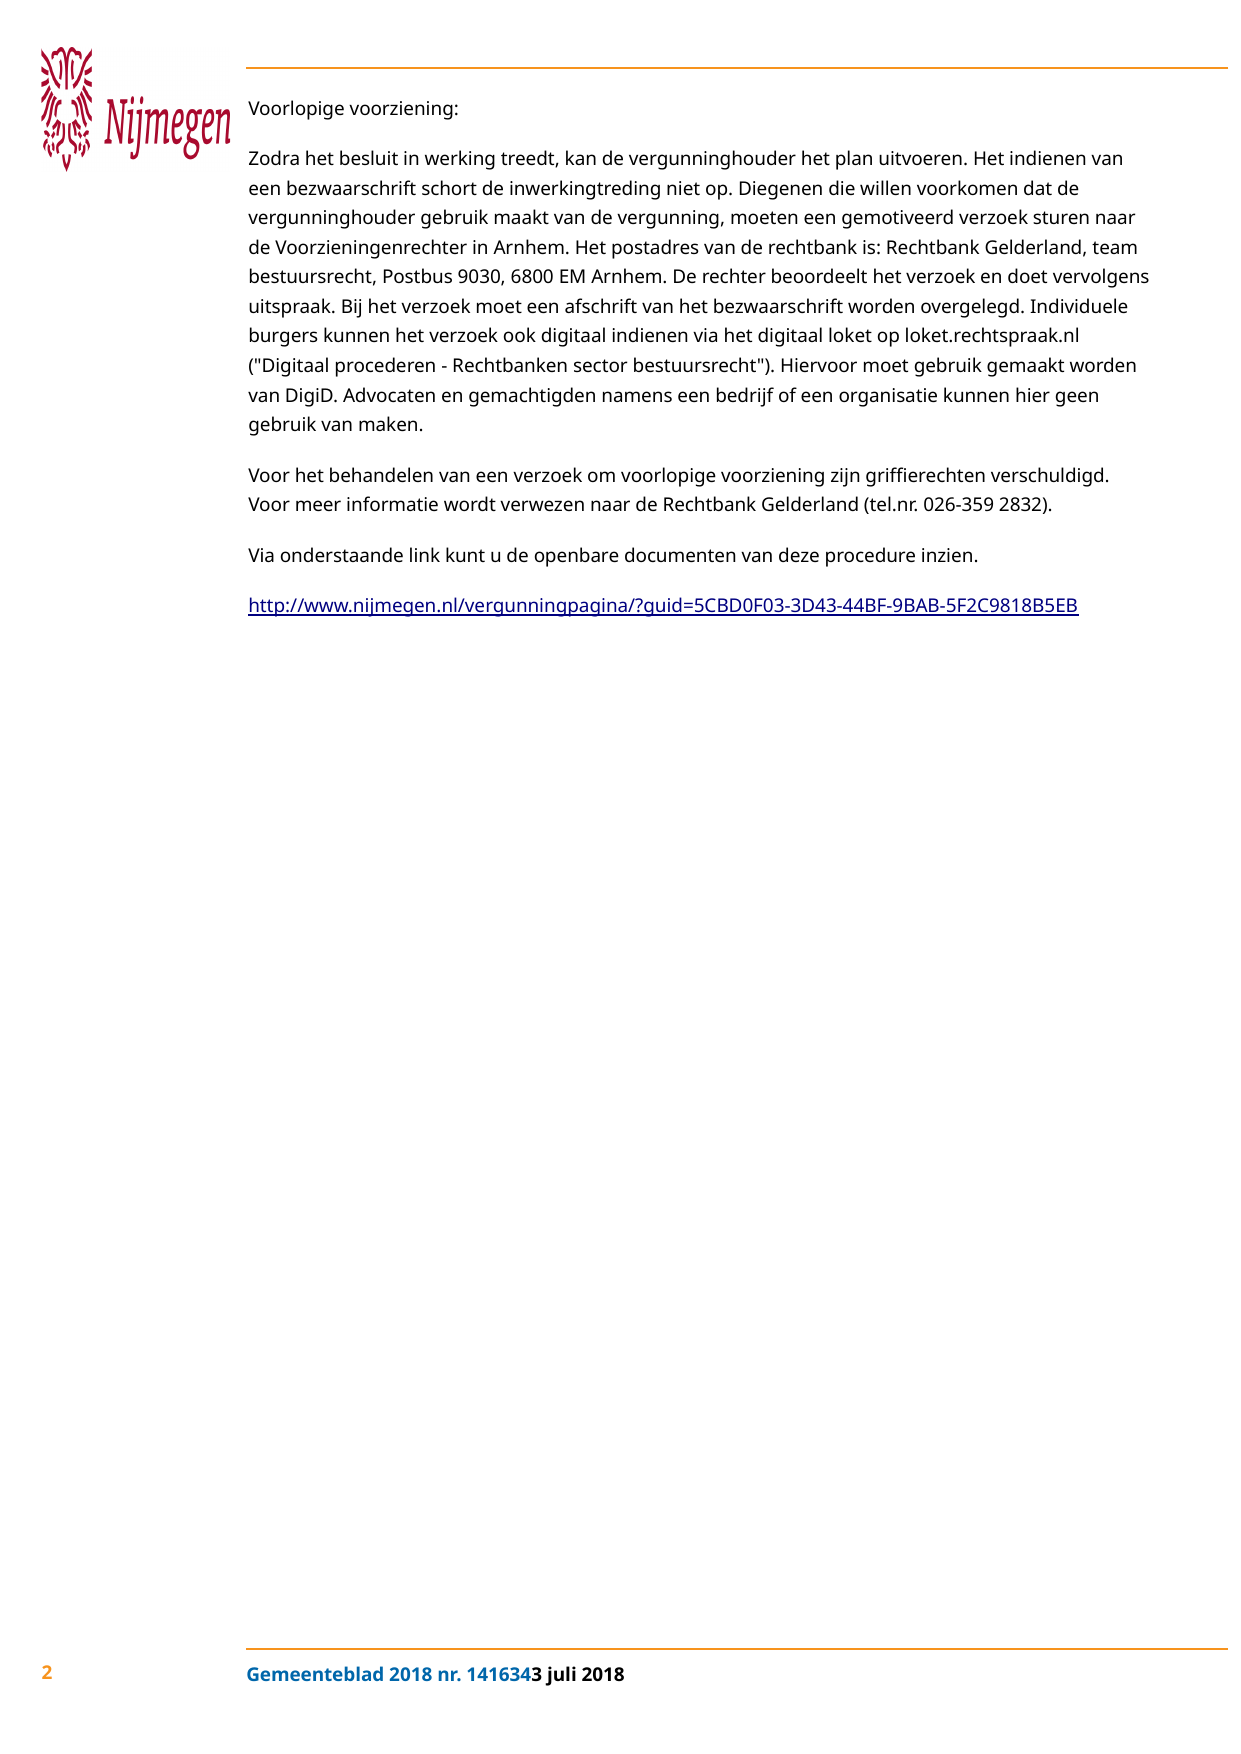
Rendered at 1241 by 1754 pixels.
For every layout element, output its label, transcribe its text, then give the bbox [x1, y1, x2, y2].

text Via onderstaande link kunt u de openbare documenten van deze procedure inzien. [248, 542, 1152, 568]
text Voorlopige voorziening: [248, 95, 1152, 121]
picture [41, 47, 231, 172]
text Zodra het besluit in werking treedt, kan de vergunninghouder het plan uitvoeren. Het indienen van een bezwaarschrift schort de inwerkingtreding niet op. Diegenen die willen voorkomen dat de vergunninghouder gebruik maakt van de vergunning, moeten een gemotiveerd verzoek sturen naar de Voorzieningenrechter in Arnhem. Het postadres van de rechtbank is: Rechtbank Gelderland, team bestuursrecht, Postbus 9030, 6800 EM Arnhem. De rechter beoordeelt het verzoek en doet vervolgens uitspraak. Bij het verzoek moet een afschrift van het bezwaarschrift worden overgelegd. Individuele burgers kunnen het verzoek ook digitaal indienen via het digitaal loket op loket.rechtspraak.nl ("Digitaal procederen - Rechtbanken sector bestuursrecht"). Hiervoor moet gebruik gemaakt worden van DigiD. Advocaten en gemachtigden namens een bedrijf of een organisatie kunnen hier geen gebruik van maken. [248, 145, 1152, 437]
text http://www.nijmegen.nl/vergunningpagina/?guid=5CBD0F03-3D43-44BF-9BAB-5F2C9818B5EB [248, 592, 1152, 618]
text Voor het behandelen van een verzoek om voorlopige voorziening zijn griffierechten verschuldigd. Voor meer informatie wordt verwezen naar de Rechtbank Gelderland (tel.nr. 026-359 2832). [248, 462, 1152, 517]
